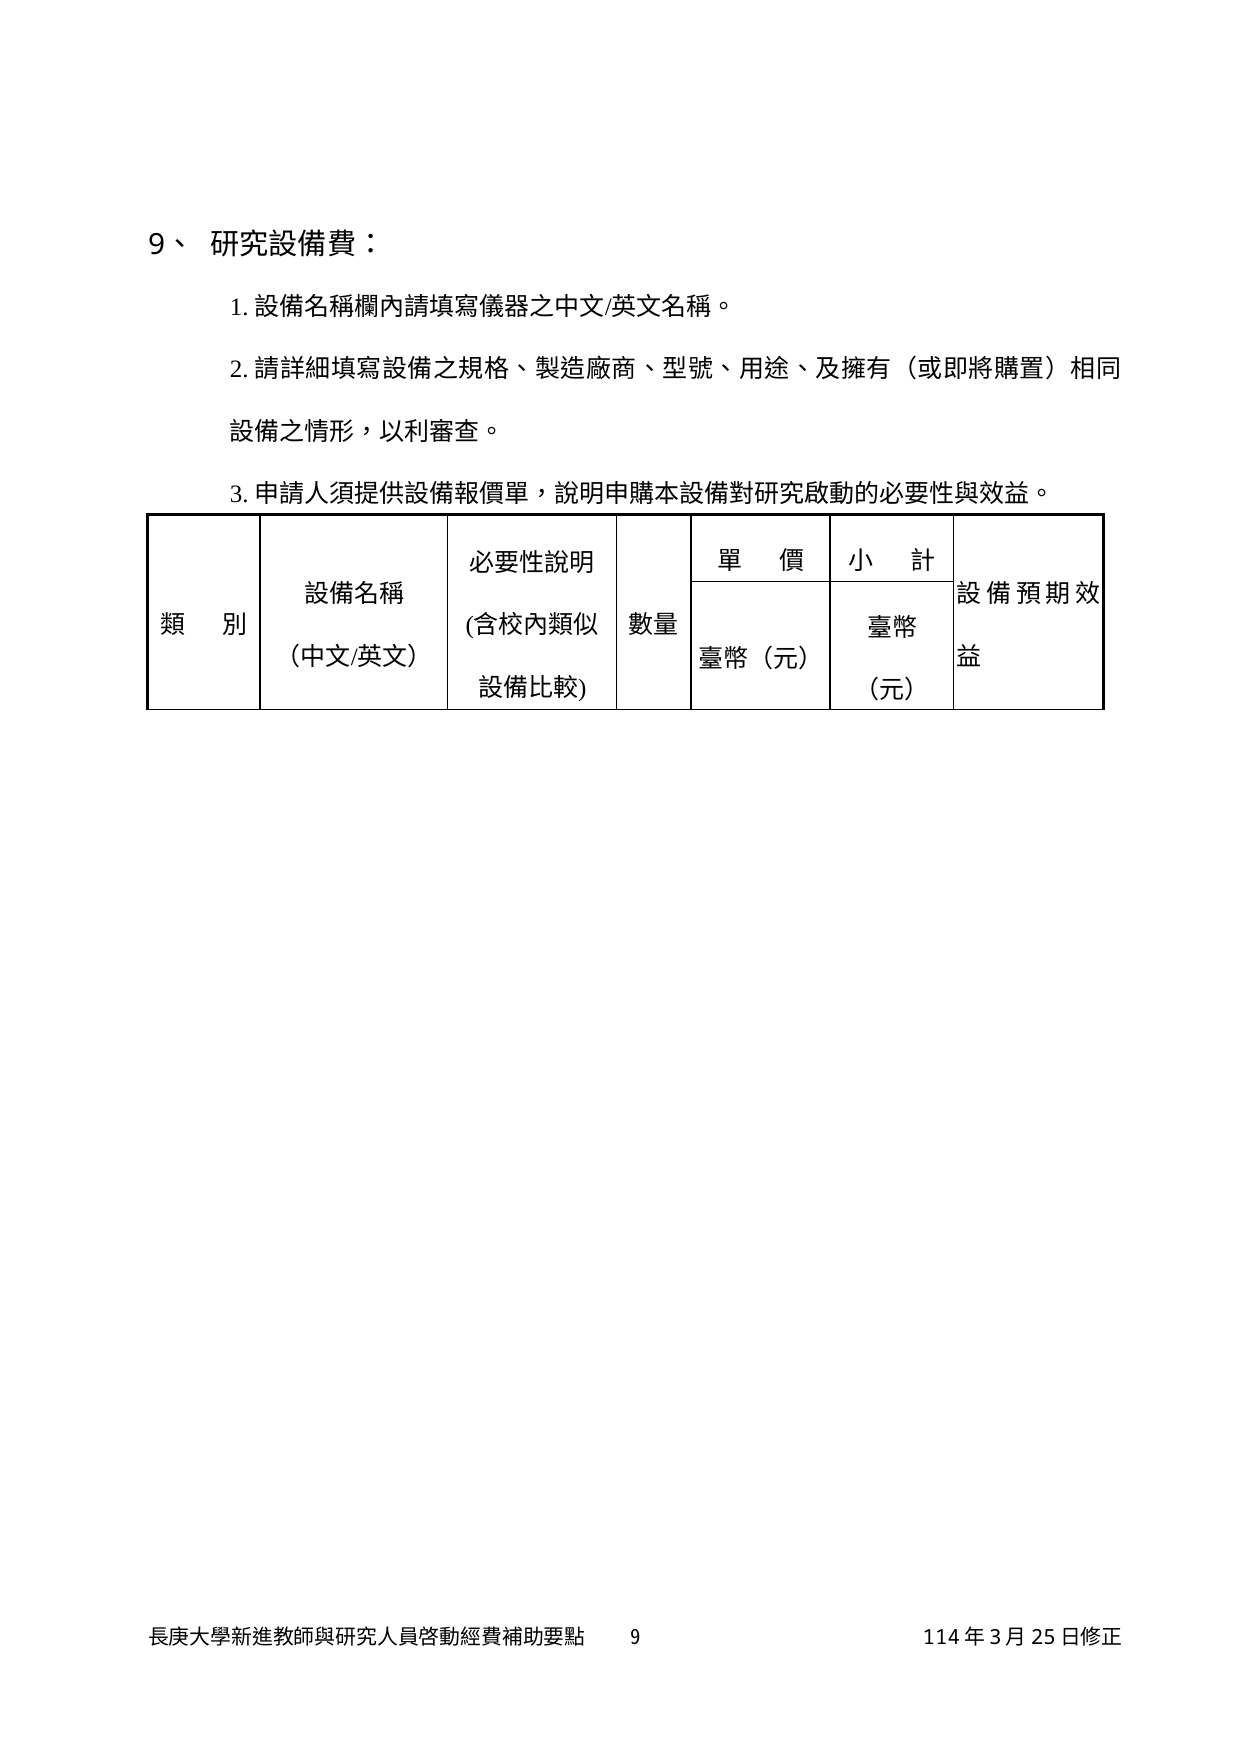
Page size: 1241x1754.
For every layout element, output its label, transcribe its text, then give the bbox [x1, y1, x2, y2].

list 申請人須提供設備報價單，說明申購本設備對研究啟動的必要性與效益。 [229, 450, 1122, 513]
table_header 小 計 [831, 516, 953, 581]
list 研究設備費： [148, 200, 1122, 263]
table_header 類 別 [149, 516, 259, 709]
list 請詳細填寫設備之規格、製造廠商、型號、用途、及擁有（或即將購置）相同設備之情形，以利審查。 [229, 325, 1122, 450]
table_header 設備預期效益 [954, 516, 1102, 709]
table_cell 臺幣（元） [692, 582, 829, 709]
table_header 必要性說明 (含校內類似 設備比較) [448, 516, 616, 709]
list 設備名稱欄內請填寫儀器之中文/英文名稱。 [229, 263, 1122, 325]
table_header 設備名稱 （中文/英文） [261, 516, 447, 709]
table_header 單 價 [692, 516, 829, 581]
table_cell 臺幣（元） [831, 582, 953, 709]
table_header 數量 [617, 516, 690, 709]
